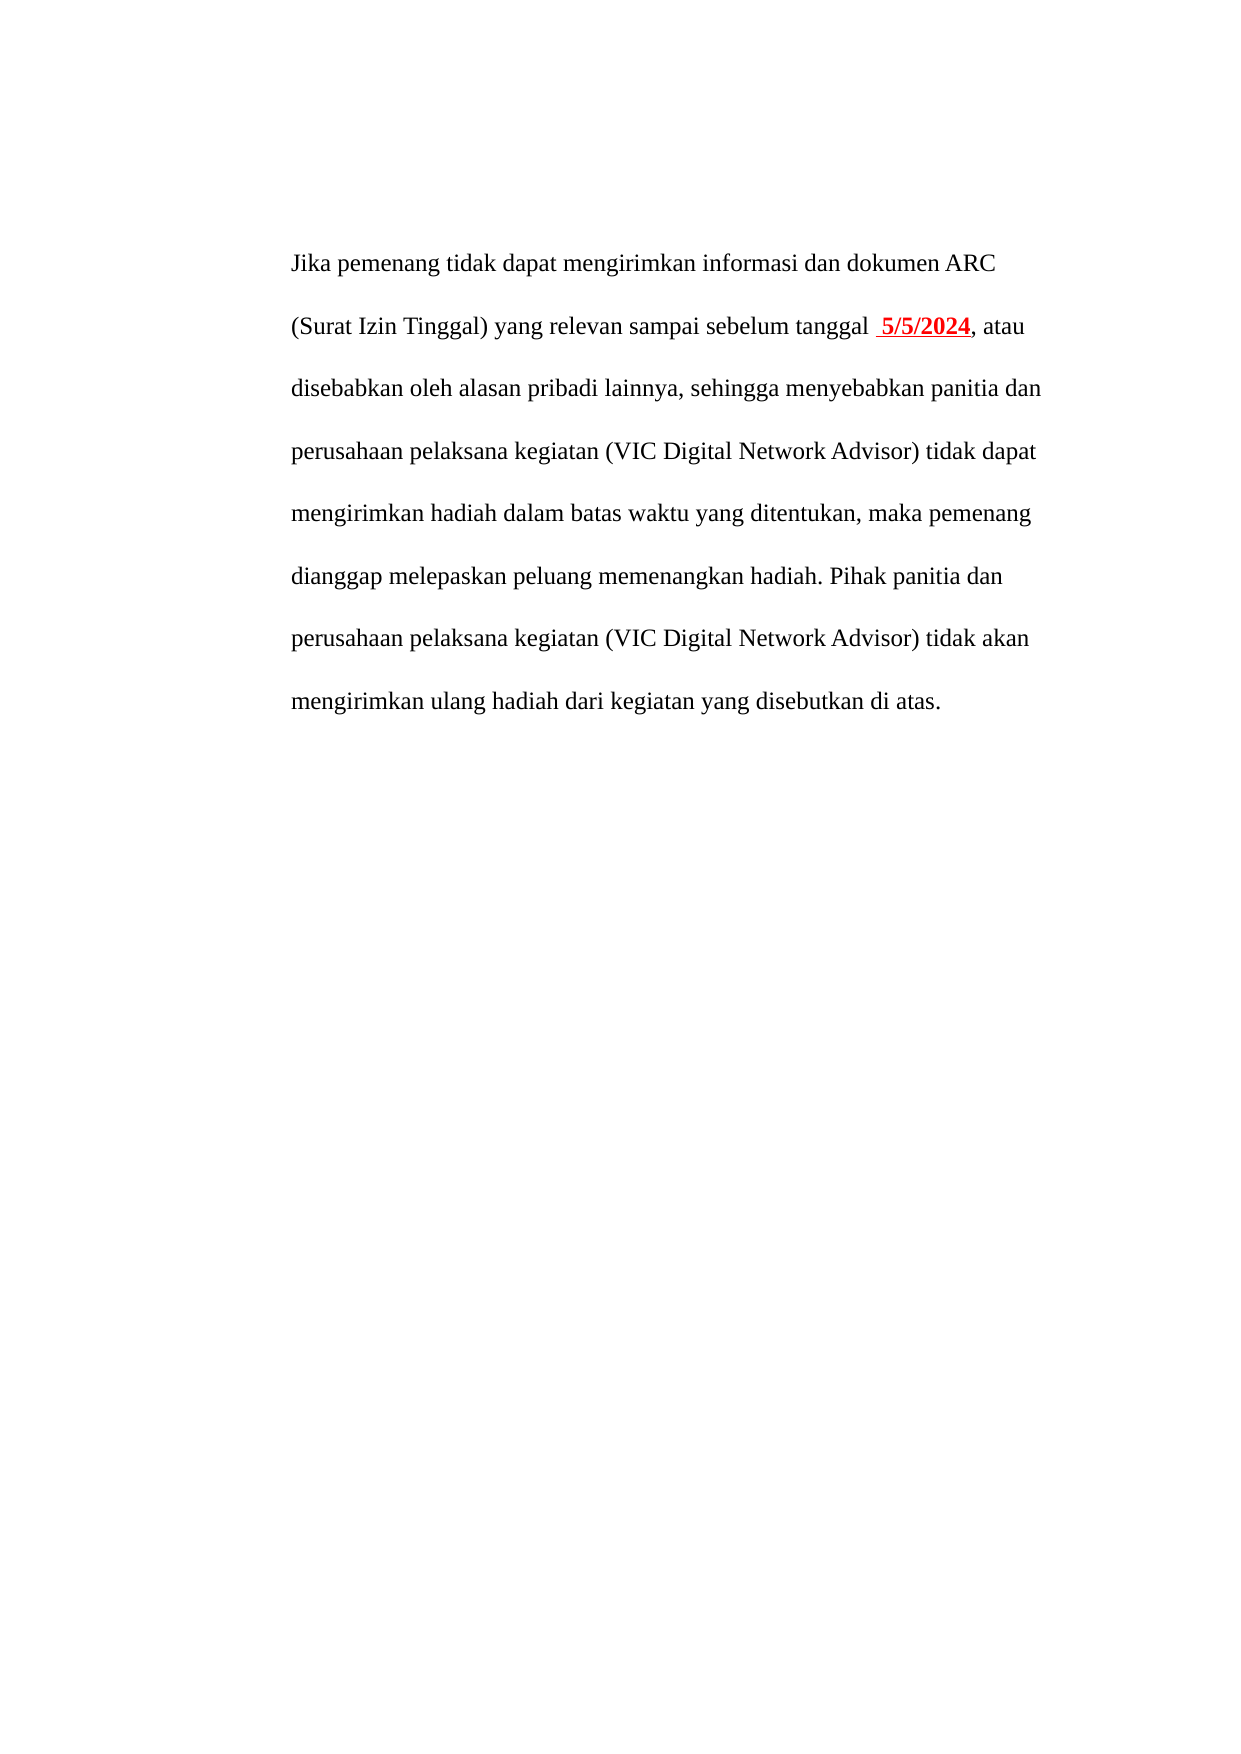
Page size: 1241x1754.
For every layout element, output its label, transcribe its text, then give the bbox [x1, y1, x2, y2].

text Jika pemenang tidak dapat mengirimkan informasi dan dokumen ARC (Surat Izin Tinggal) yang relevan sampai sebelum tanggal 5/5/2024, atau disebabkan oleh alasan pribadi lainnya, sehingga menyebabkan panitia dan perusahaan pelaksana kegiatan (VIC Digital Network Advisor) tidak dapat mengirimkan hadiah dalam batas waktu yang ditentukan, maka pemenang dianggap melepaskan peluang memenangkan hadiah. Pihak panitia dan perusahaan pelaksana kegiatan (VIC Digital Network Advisor) tidak akan mengirimkan ulang hadiah dari kegiatan yang disebutkan di atas. [291, 221, 1053, 721]
